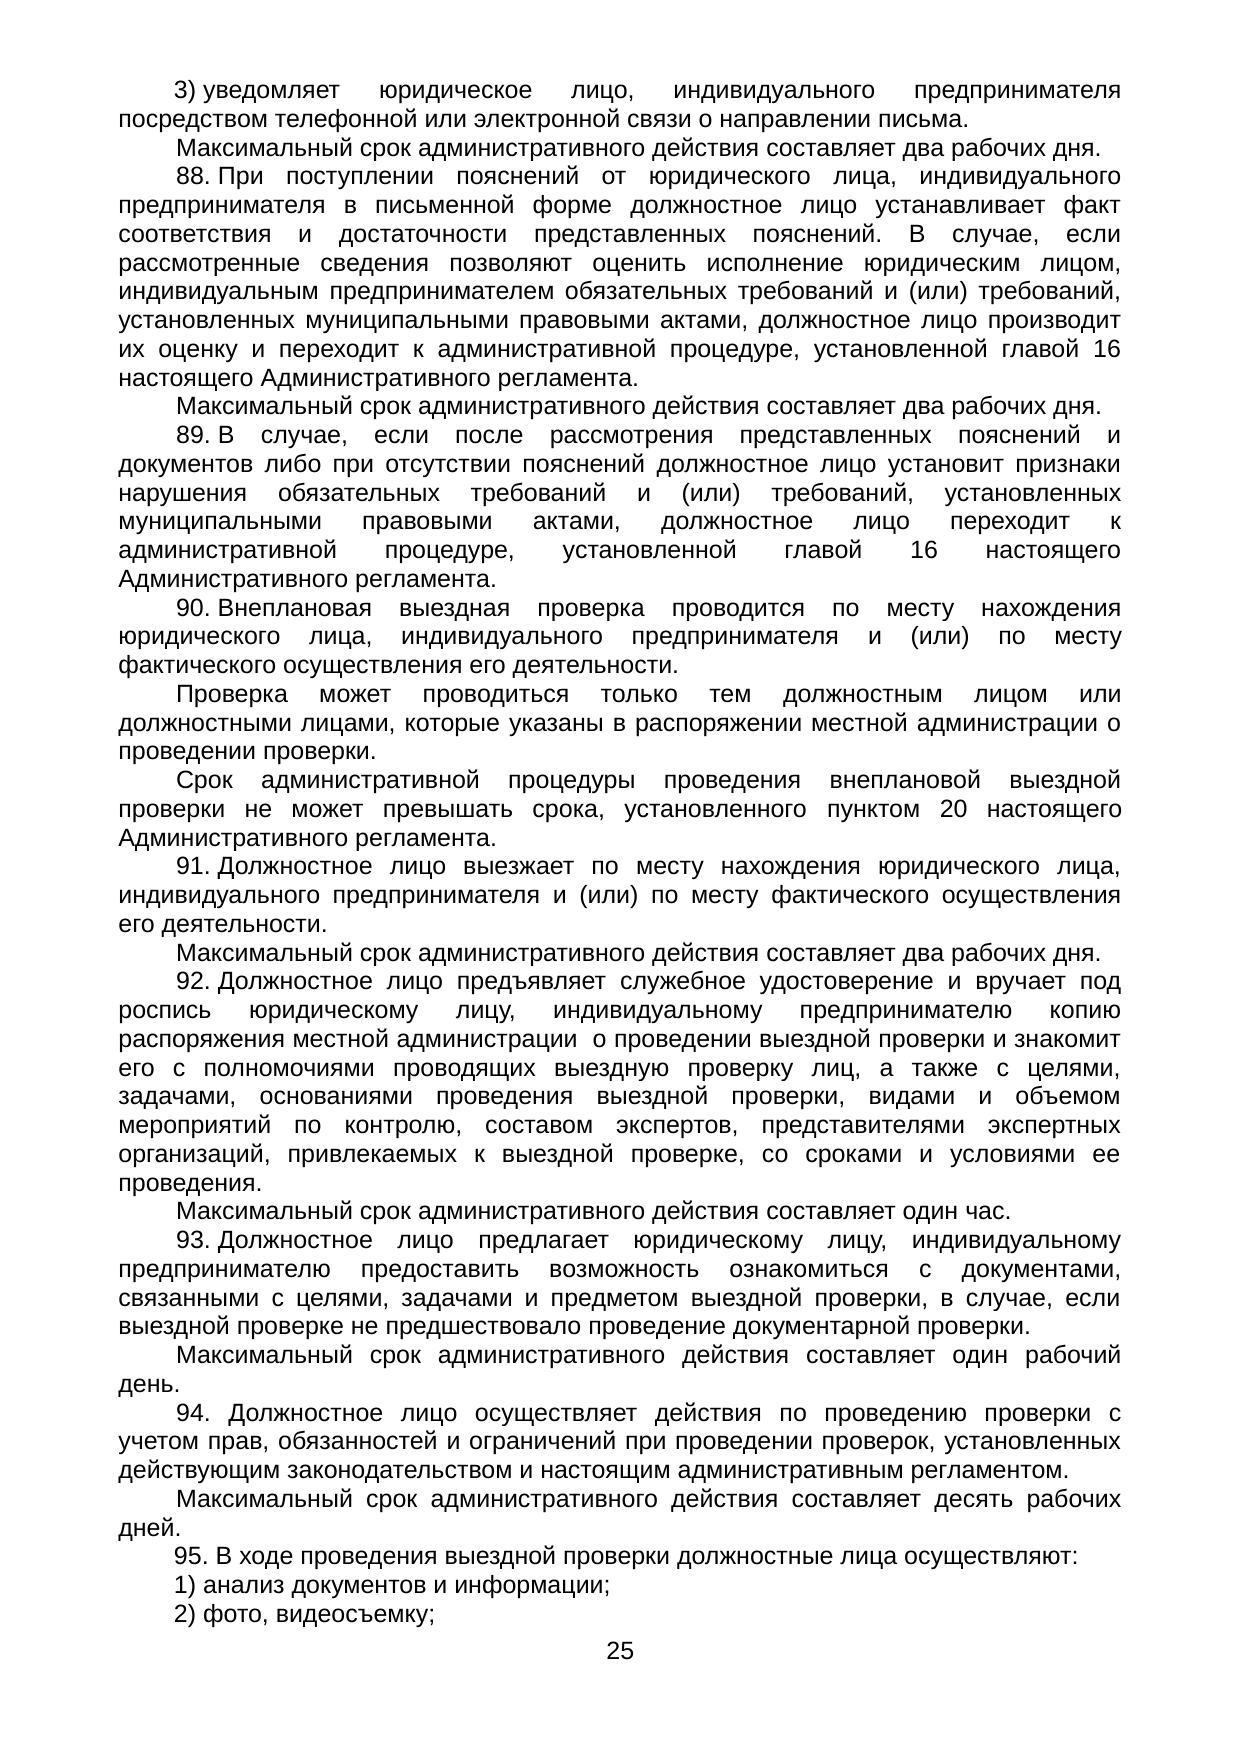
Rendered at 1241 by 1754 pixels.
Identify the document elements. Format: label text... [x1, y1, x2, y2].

text 1) анализ документов и информации; [118, 1570, 1122, 1599]
text 89. В случае, если после рассмотрения представленных пояснений и документов либо при отсутствии пояснений должностное лицо установит признаки нарушения обязательных требований и (или) требований, установленных муниципальными правовыми актами, должностное лицо переходит к административной процедуре, установленной главой 16 настоящего Административного регламента. [118, 420, 1122, 592]
text 92. Должностное лицо предъявляет служебное удостоверение и вручает под роспись юридическому лицу, индивидуальному предпринимателю копию распоряжения местной администрации о проведении выездной проверки и знакомит его с полномочиями проводящих выездную проверку лиц, а также с целями, задачами, основаниями проведения выездной проверки, видами и объемом мероприятий по контролю, составом экспертов, представителями экспертных организаций, привлекаемых к выездной проверке, со сроками и условиями ее проведения. [118, 966, 1122, 1196]
text Максимальный срок административного действия составляет два рабочих дня. [118, 391, 1122, 420]
text 2) фото, видеосъемку; [118, 1599, 1122, 1627]
text Максимальный срок административного действия составляет один час. [118, 1196, 1122, 1225]
text 91. Должностное лицо выезжает по месту нахождения юридического лица, индивидуального предпринимателя и (или) по месту фактического осуществления его деятельности. [118, 851, 1122, 937]
text 88. При поступлении пояснений от юридического лица, индивидуального предпринимателя в письменной форме должностное лицо устанавливает факт соответствия и достаточности представленных пояснений. В случае, если рассмотренные сведения позволяют оценить исполнение юридическим лицом, индивидуальным предпринимателем обязательных требований и (или) требований, установленных муниципальными правовыми актами, должностное лицо производит их оценку и переходит к административной процедуре, установленной главой 16 настоящего Административного регламента. [118, 161, 1122, 391]
text 95. В ходе проведения выездной проверки должностные лица осуществляют: [118, 1541, 1122, 1570]
text Максимальный срок административного действия составляет два рабочих дня. [118, 132, 1122, 161]
text 93. Должностное лицо предлагает юридическому лицу, индивидуальному предпринимателю предоставить возможность ознакомиться с документами, связанными с целями, задачами и предметом выездной проверки, в случае, если выездной проверке не предшествовало проведение документарной проверки. [118, 1225, 1122, 1340]
text Максимальный срок административного действия составляет два рабочих дня. [118, 937, 1122, 966]
text Максимальный срок административного действия составляет десять рабочих дней. [118, 1484, 1122, 1541]
text Срок административной процедуры проведения внеплановой выездной проверки не может превышать срока, установленного пунктом 20 настоящего Административного регламента. [118, 765, 1122, 851]
text 90. Внеплановая выездная проверка проводится по месту нахождения юридического лица, индивидуального предпринимателя и (или) по месту фактического осуществления его деятельности. [118, 592, 1122, 679]
text Максимальный срок административного действия составляет один рабочий день. [118, 1340, 1122, 1397]
text Проверка может проводиться только тем должностным лицом или должностными лицами, которые указаны в распоряжении местной администрации о проведении проверки. [118, 679, 1122, 765]
text 3) уведомляет юридическое лицо, индивидуального предпринимателя посредством телефонной или электронной связи о направлении письма. [118, 75, 1122, 132]
text 94. Должностное лицо осуществляет действия по проведению проверки с учетом прав, обязанностей и ограничений при проведении проверок, установленных действующим законодательством и настоящим административным регламентом. [118, 1397, 1122, 1484]
